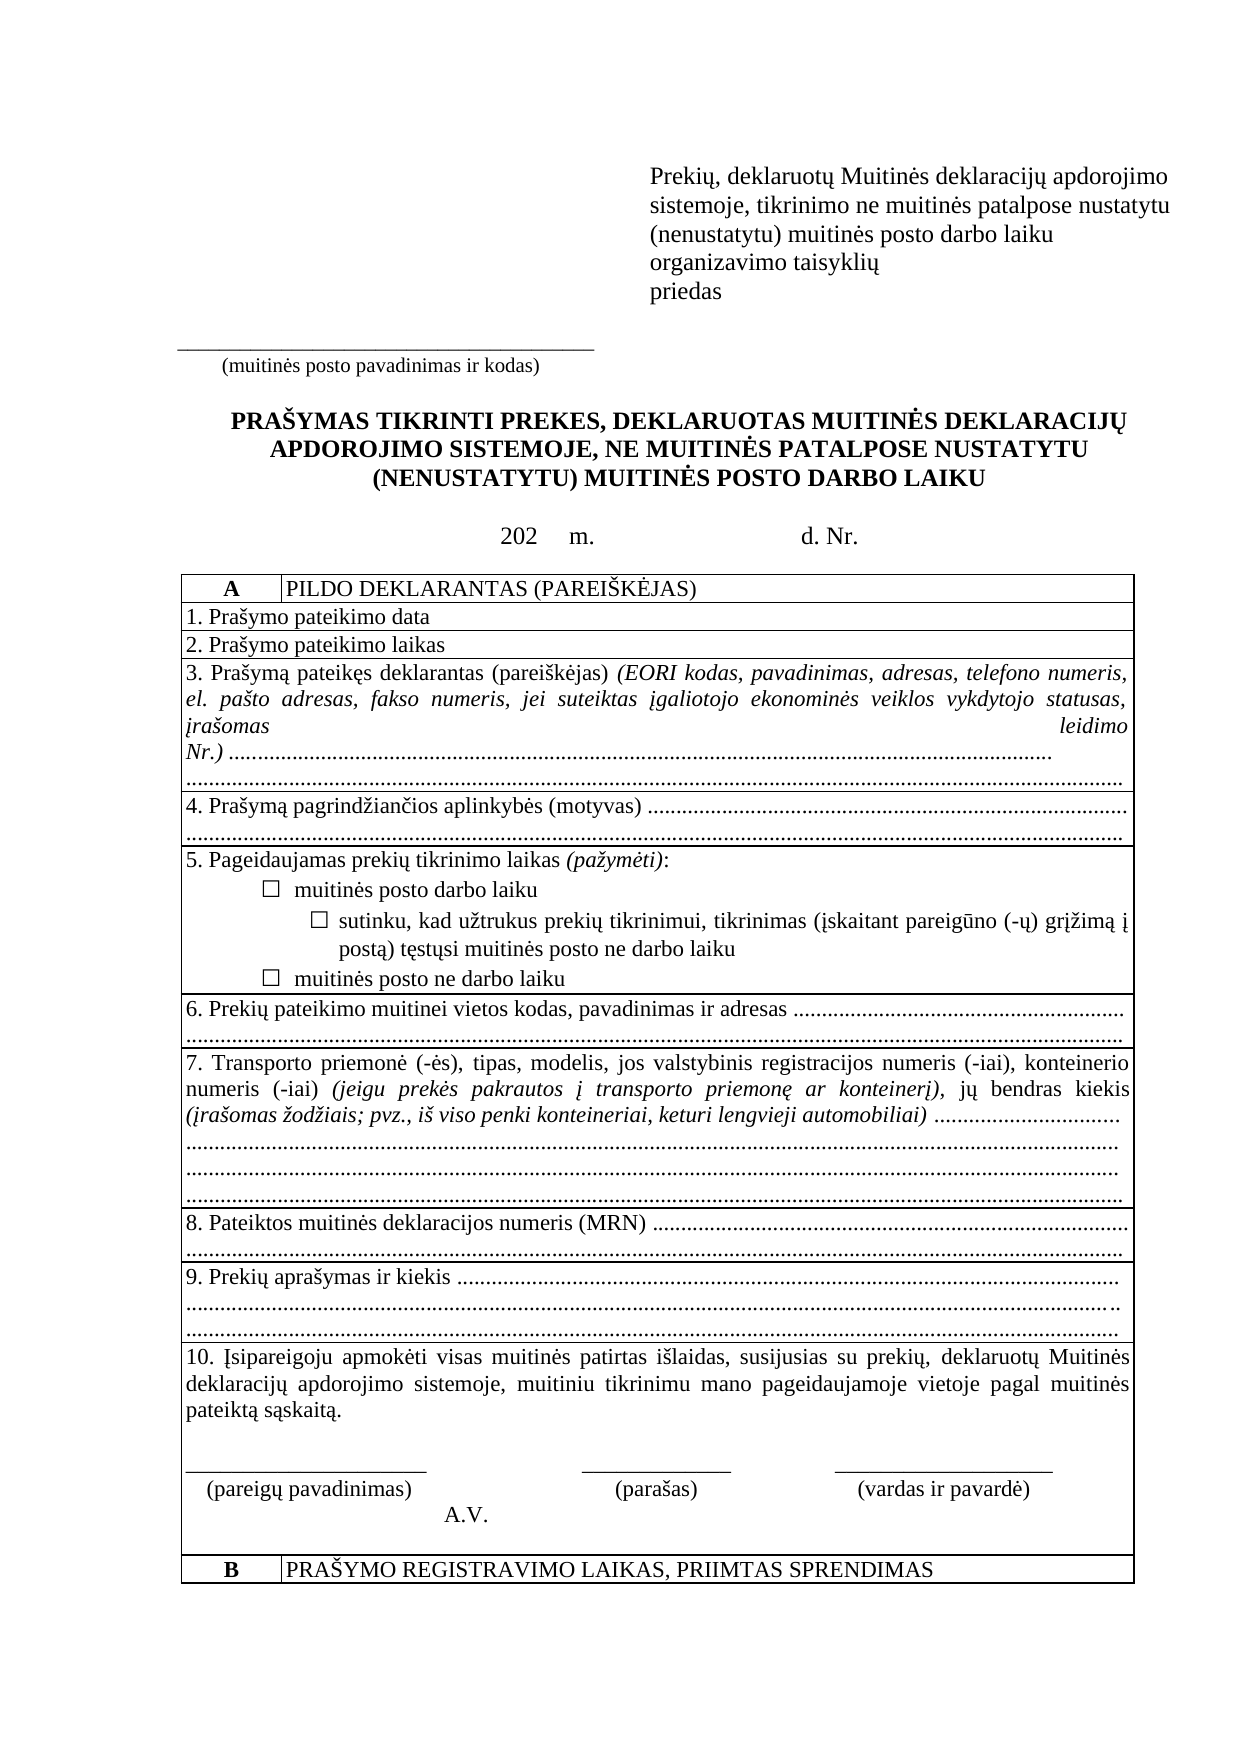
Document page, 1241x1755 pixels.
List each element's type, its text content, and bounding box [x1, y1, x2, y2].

table_cell 2. Prašymo pateikimo laikas [182, 631, 1133, 657]
table_cell 9. Prekių aprašymas ir kiekis ... .. . [182, 1263, 1133, 1342]
table_header A [182, 575, 281, 602]
table_cell PRAŠYMO REGISTRAVIMO LAIKAS, PRIIMTAS SPRENDIMAS [282, 1556, 1133, 1582]
table_cell 10. Įsipareigoju apmokėti visas muitinės patirtas išlaidas, susijusias su prekių, deklaruotų Muitinės deklaracijų apdorojimo sistemoje, muitiniu tikrinimu mano pageidaujamoje vietoje pagal muitinės pateiktą sąskaitą. _____________________ _____________ ___________________ (pareigų pavadinimas) (parašas) (vardas ir pavardė) A.V. [182, 1343, 1133, 1554]
table_cell 7. Transporto priemonė (-ės), tipas, modelis, jos valstybinis registracijos numeris (-iai), konteinerio numeris (-iai) (jeigu prekės pakrautos į transporto priemonę ar konteinerį), jų bendras kiekis (įrašomas žodžiais; pvz., iš viso penki konteineriai, keturi lengvieji automobiliai) . . .................................................................................................................................................................... [182, 1049, 1133, 1207]
table_header PILDO Deklarantas (PAREIŠKĖJAS) [282, 575, 1133, 602]
table_cell B [182, 1556, 281, 1582]
text 202 m. d. Nr. [177, 521, 1181, 549]
table_cell 5. Pageidaujamas prekių tikrinimo laikas (pažymėti): ☐ muitinės posto darbo laiku ☐ sutinku, kad užtrukus prekių tikrinimui, tikrinimas (įskaitant pareigūno (-ų) grįžimą į postą) tęstųsi muitinės posto ne darbo laiku ☐ muitinės posto ne darbo laiku [182, 847, 1133, 993]
table_cell 1. Prašymo pateikimo data [182, 603, 1133, 629]
table_cell 8. Pateiktos muitinės deklaracijos numeris (MRN) . .................................................................................................................................................................... [182, 1209, 1133, 1261]
text priedas [649, 276, 1196, 305]
text (muitinės posto pavadinimas ir kodas) [222, 353, 1181, 377]
text PRAŠYMAS tikrinti prekes, deklaruotas muitinės deklaracijų apdorojimo sistemoje, ne muitinės patalpose NUSTATYTU (nenustatytu) muitinės posto darbo laiku [177, 406, 1181, 492]
text Prekių, deklaruotų Muitinės deklaracijų apdorojimo sistemoje, tikrinimo ne muitinės patalpose nustatytu (nenustatytu) muitinės posto darbo laiku organizavimo taisyklių [649, 161, 1196, 276]
table_cell 6. Prekių pateikimo muitinei vietos kodas, pavadinimas ir adresas .......................................................... .................................................................................................................................................................... [182, 995, 1133, 1047]
table_cell 4. Prašymą pagrindžiančios aplinkybės (motyvas) .................................................................................... .................................................................................................................................................................... [182, 792, 1133, 845]
table_cell 3. Prašymą pateikęs deklarantas (pareiškėjas) (EORI kodas, pavadinimas, adresas, telefono numeris, el. pašto adresas, fakso numeris, jei suteiktas įgaliotojo ekonominės veiklos vykdytojo statusas, įrašomas leidimo Nr.) ................................................................................................................................................ .................................................................................................................................................................... [182, 659, 1133, 791]
text ________________________________________ [177, 329, 1181, 353]
